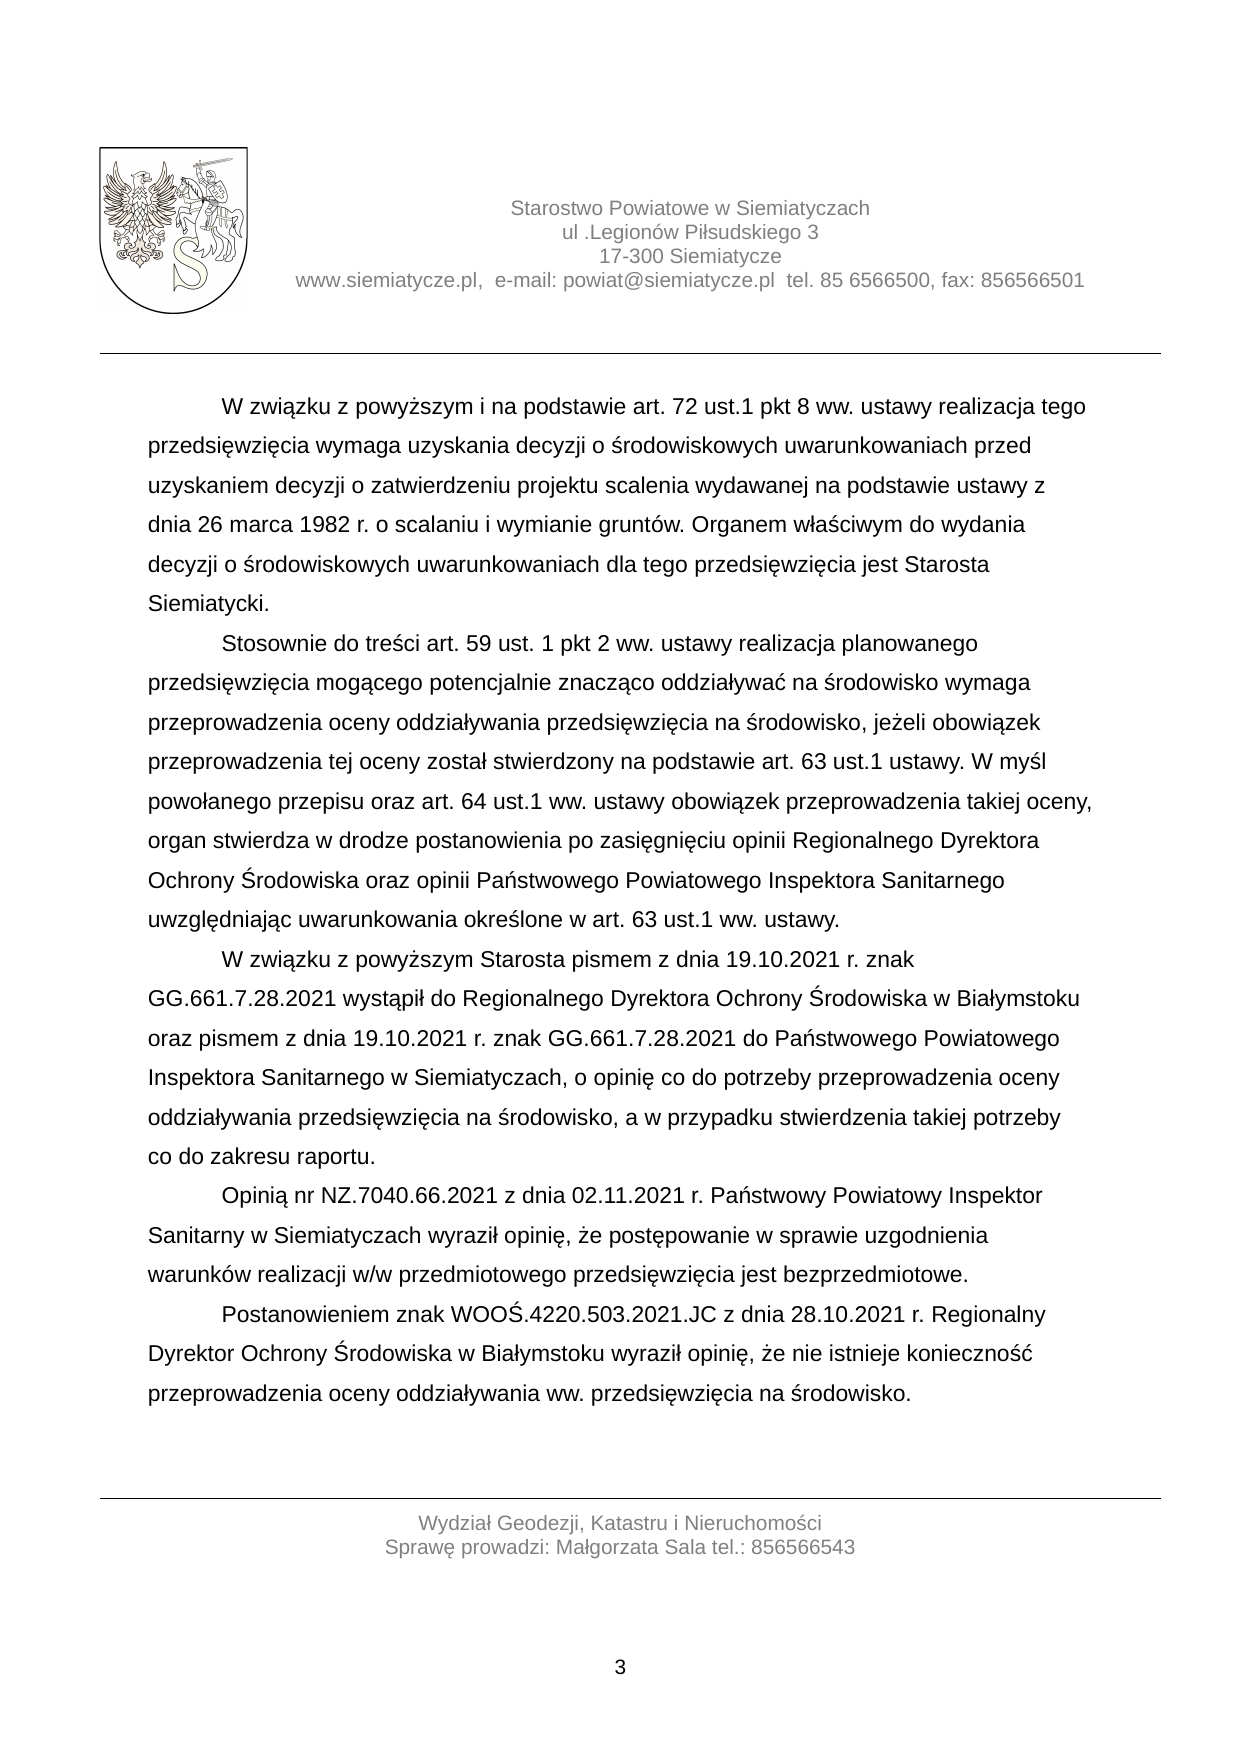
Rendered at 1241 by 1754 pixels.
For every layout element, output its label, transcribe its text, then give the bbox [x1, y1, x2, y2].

text Opinią nr NZ.7040.66.2021 z dnia 02.11.2021 r. Państwowy Powiatowy Inspektor Sanitarny w Siemiatyczach wyraził opinię, że postępowanie w sprawie uzgodnienia warunków realizacji w/w przedmiotowego przedsięwzięcia jest bezprzedmiotowe. [148, 1182, 1093, 1288]
text Postanowieniem znak WOOŚ.4220.503.2021.JC z dnia 28.10.2021 r. Regionalny Dyrektor Ochrony Środowiska w Białymstoku wyraził opinię, że nie istnieje konieczność przeprowadzenia oceny oddziaływania ww. przedsięwzięcia na środowisko. [148, 1301, 1093, 1406]
text W związku z powyższym i na podstawie art. 72 ust.1 pkt 8 ww. ustawy realizacja tego przedsięwzięcia wymaga uzyskania decyzji o środowiskowych uwarunkowaniach przed uzyskaniem decyzji o zatwierdzeniu projektu scalenia wydawanej na podstawie ustawy z dnia 26 marca 1982 r. o scalaniu i wymianie gruntów. Organem właściwym do wydania decyzji o środowiskowych uwarunkowaniach dla tego przedsięwzięcia jest Starosta Siemiatycki. [148, 393, 1093, 617]
text W związku z powyższym Starosta pismem z dnia 19.10.2021 r. znak GG.661.7.28.2021 wystąpił do Regionalnego Dyrektora Ochrony Środowiska w Białymstoku oraz pismem z dnia 19.10.2021 r. znak GG.661.7.28.2021 do Państwowego Powiatowego Inspektora Sanitarnego w Siemiatyczach, o opinię co do potrzeby przeprowadzenia oceny oddziaływania przedsięwzięcia na środowisko, a w przypadku stwierdzenia takiej potrzeby co do zakresu raportu. [148, 946, 1093, 1169]
text Stosownie do treści art. 59 ust. 1 pkt 2 ww. ustawy realizacja planowanego przedsięwzięcia mogącego potencjalnie znacząco oddziaływać na środowisko wymaga przeprowadzenia oceny oddziaływania przedsięwzięcia na środowisko, jeżeli obowiązek przeprowadzenia tej oceny został stwierdzony na podstawie art. 63 ust.1 ustawy. W myśl powołanego przepisu oraz art. 64 ust.1 ww. ustawy obowiązek przeprowadzenia takiej oceny, organ stwierdza w drodze postanowienia po zasięgnięciu opinii Regionalnego Dyrektora Ochrony Środowiska oraz opinii Państwowego Powiatowego Inspektora Sanitarnego uwzględniając uwarunkowania określone w art. 63 ust.1 ww. ustawy. [148, 630, 1093, 932]
picture [99, 147, 248, 314]
